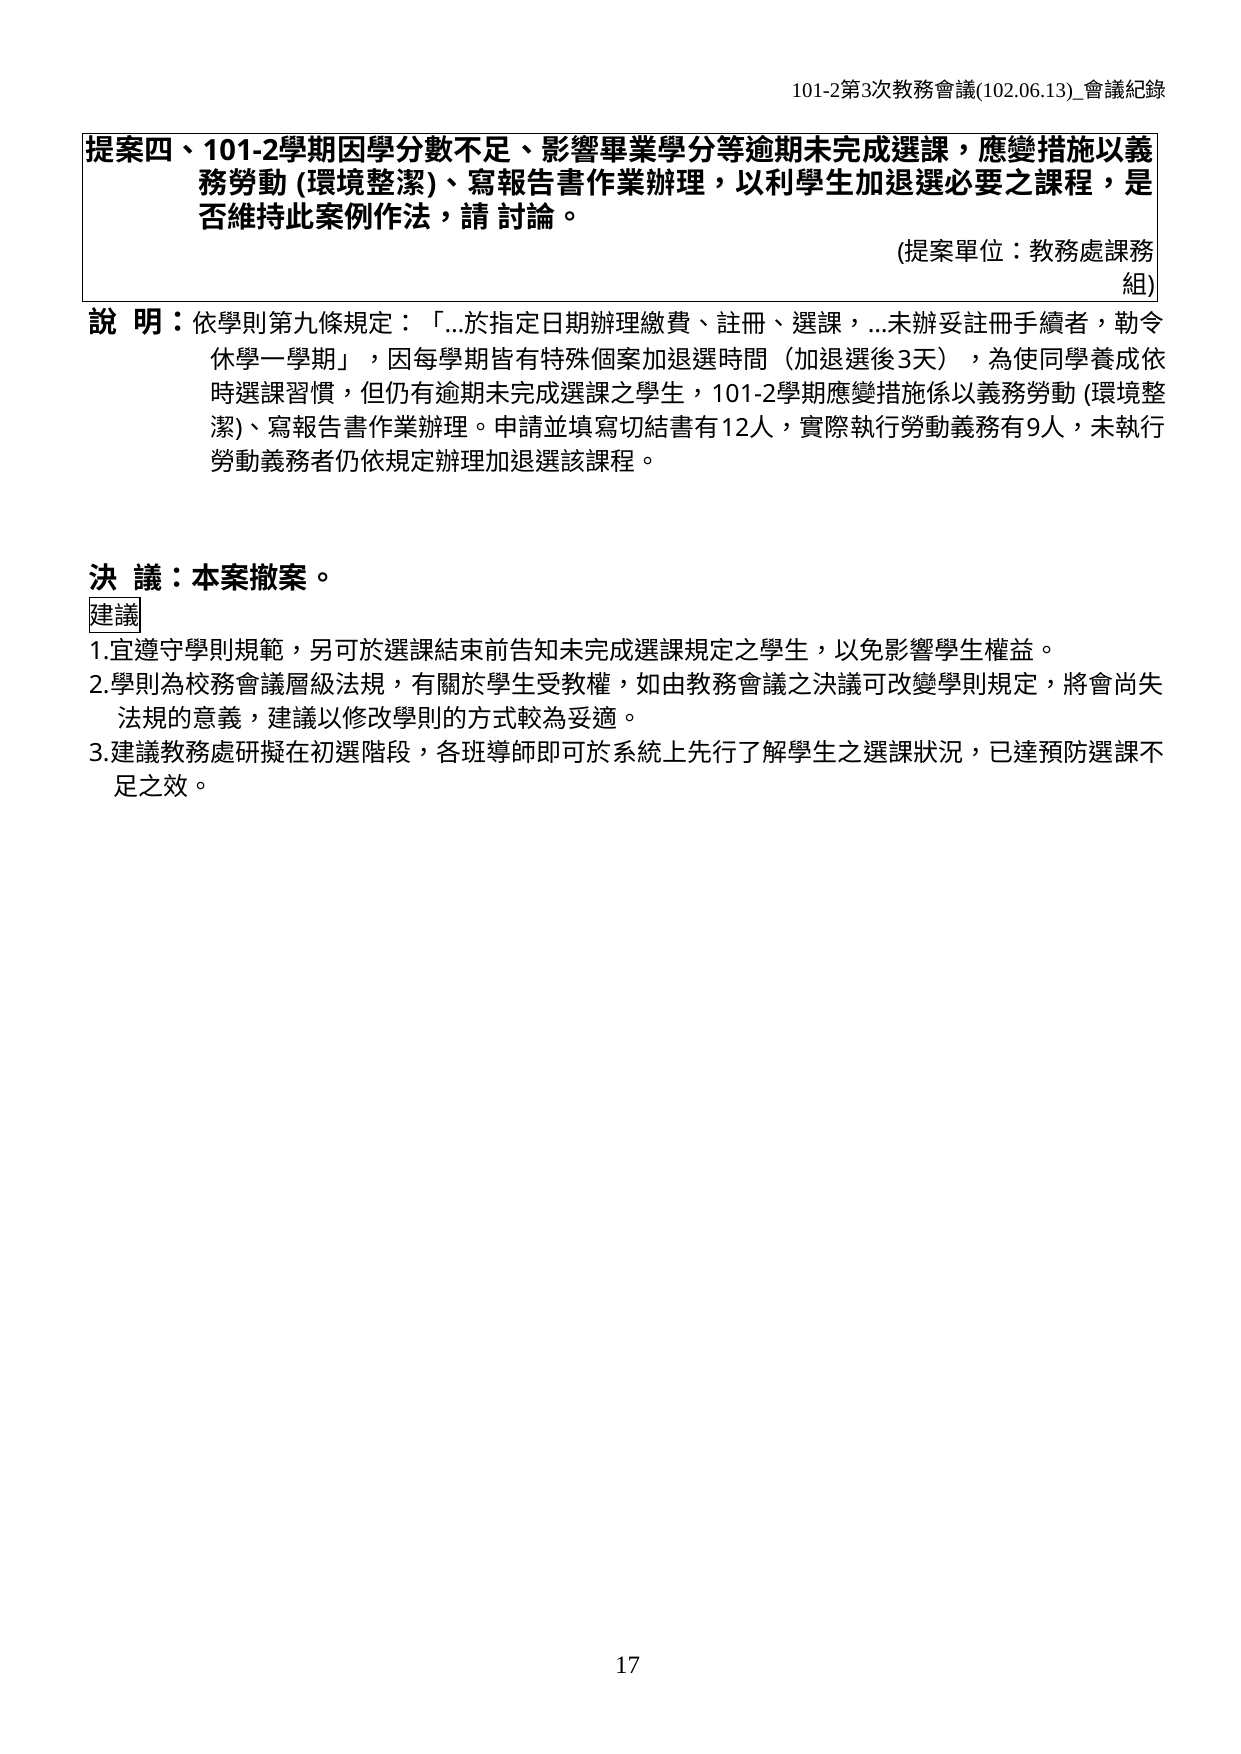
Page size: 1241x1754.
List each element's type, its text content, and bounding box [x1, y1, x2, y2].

text 3.建議教務處研擬在初選階段，各班導師即可於系統上先行了解學生之選課狀況，已達預防選課不足之效。 [88, 735, 1166, 803]
table_header 提案四、101-2學期因學分數不足、影響畢業學分等逾期未完成選課，應變措施以義務勞動 (環境整潔)、寫報告書作業辦理，以利學生加退選必要之課程，是否維持此案例作法，請 討論。 (提案單位：教務處課務組) [83, 134, 1157, 301]
text 說 明：依學則第九條規定：「…於指定日期辦理繳費、註冊、選課，…未辦妥註冊手續者，勒令休學一學期」，因每學期皆有特殊個案加退選時間（加退選後3天），為使同學養成依時選課習慣，但仍有逾期未完成選課之學生，101-2學期應變措施係以義務勞動 (環境整潔)、寫報告書作業辦理。申請並填寫切結書有12人，實際執行勞動義務有9人，未執行勞動義務者仍依規定辦理加退選該課程。 [88, 302, 1166, 478]
text 建議 [90, 598, 139, 632]
text 1.宜遵守學則規範，另可於選課結束前告知未完成選課規定之學生，以免影響學生權益。 [88, 633, 1166, 667]
text 決 議：本案撤案。 [88, 557, 1166, 597]
text [141, 597, 1166, 633]
text 2.學則為校務會議層級法規，有關於學生受教權，如由教務會議之決議可改變學則規定，將會尚失法規的意義，建議以修改學則的方式較為妥適。 [88, 667, 1166, 735]
